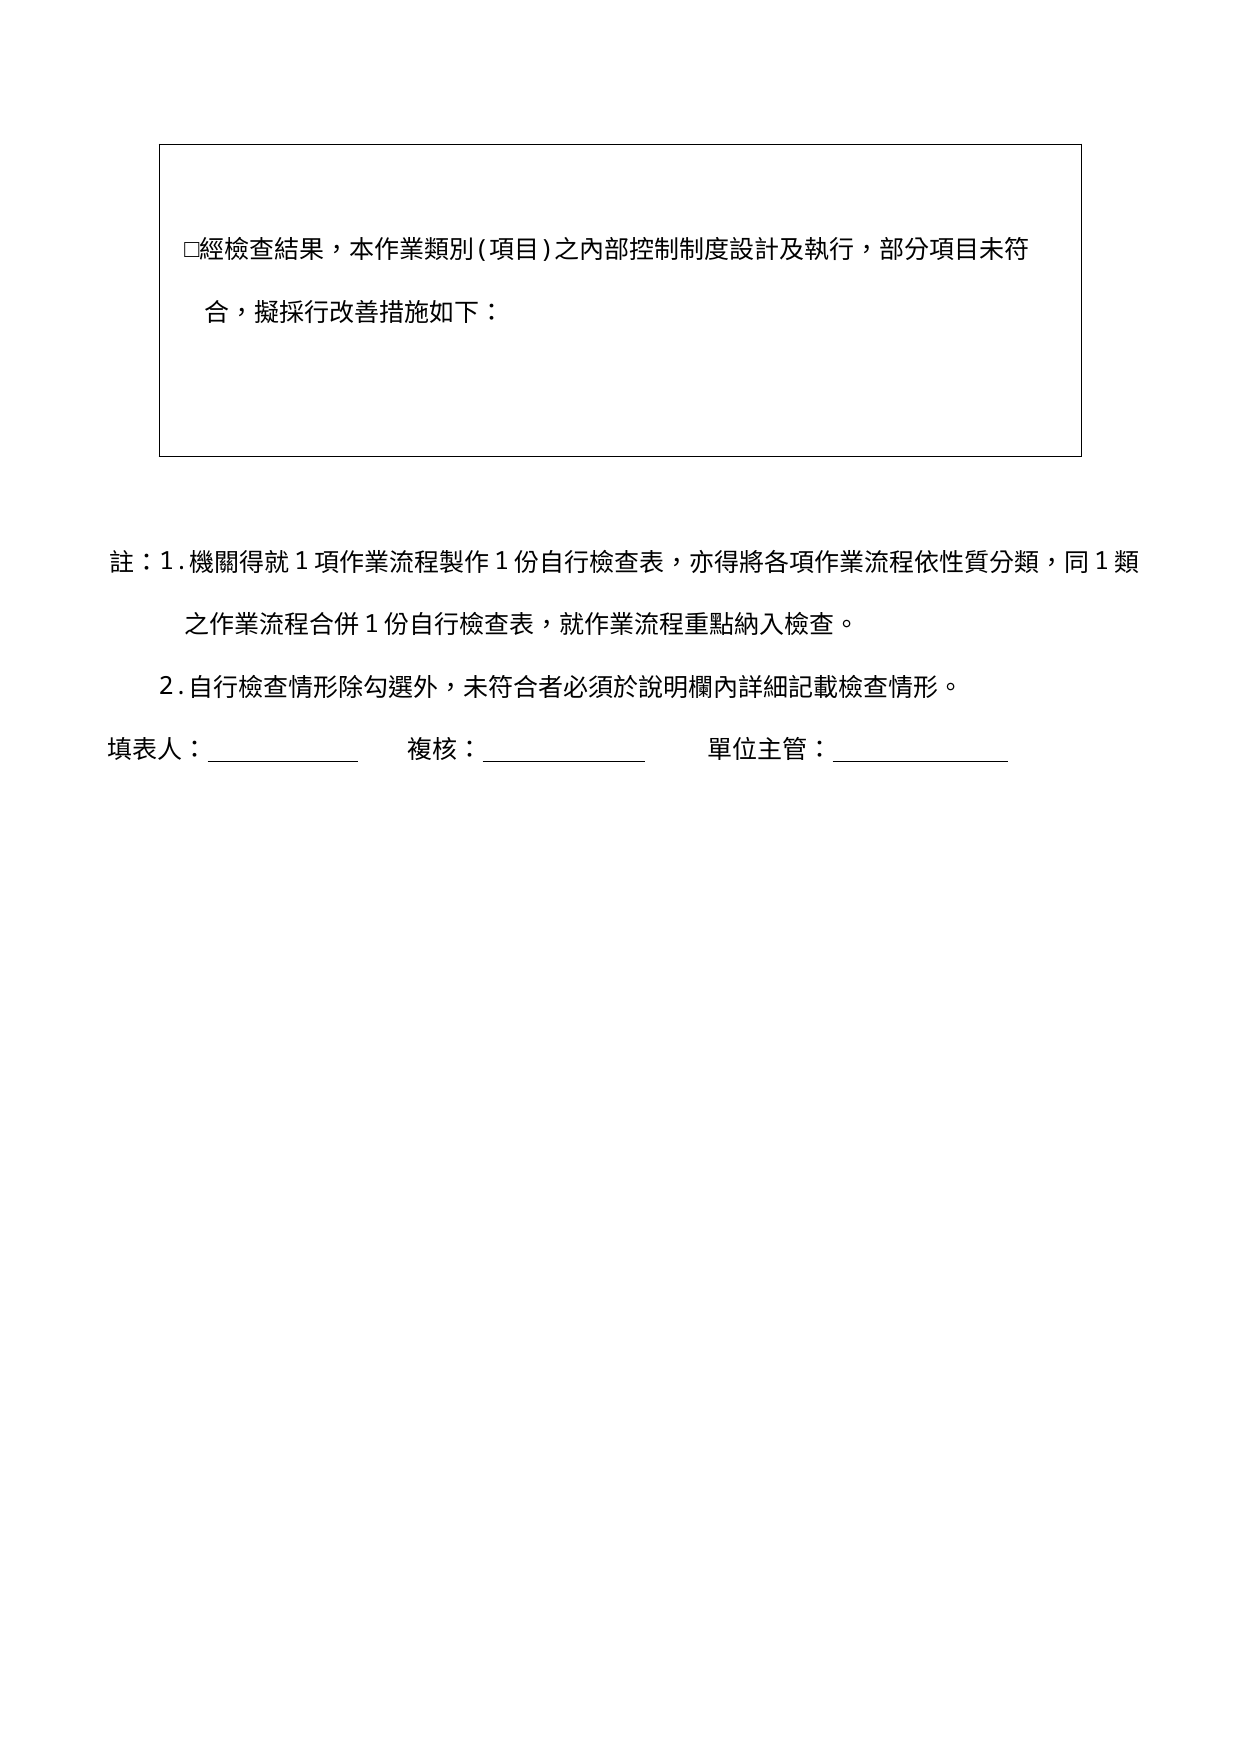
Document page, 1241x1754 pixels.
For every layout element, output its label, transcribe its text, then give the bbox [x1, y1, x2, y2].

text 2.自行檢查情形除勾選外，未符合者必須於說明欄內詳細記載檢查情形。 [158, 643, 1152, 706]
text 填表人： 複核： 單位主管： [107, 706, 1152, 768]
table_cell □經檢查結果，本作業類別(項目)之內部控制制度設計及執行，部分項目未符合，擬採行改善措施如下： [160, 145, 1081, 456]
text 註：1.機關得就1項作業流程製作1份自行檢查表，亦得將各項作業流程依性質分類，同1類之作業流程合併1份自行檢查表，就作業流程重點納入檢查。 [109, 518, 1152, 643]
